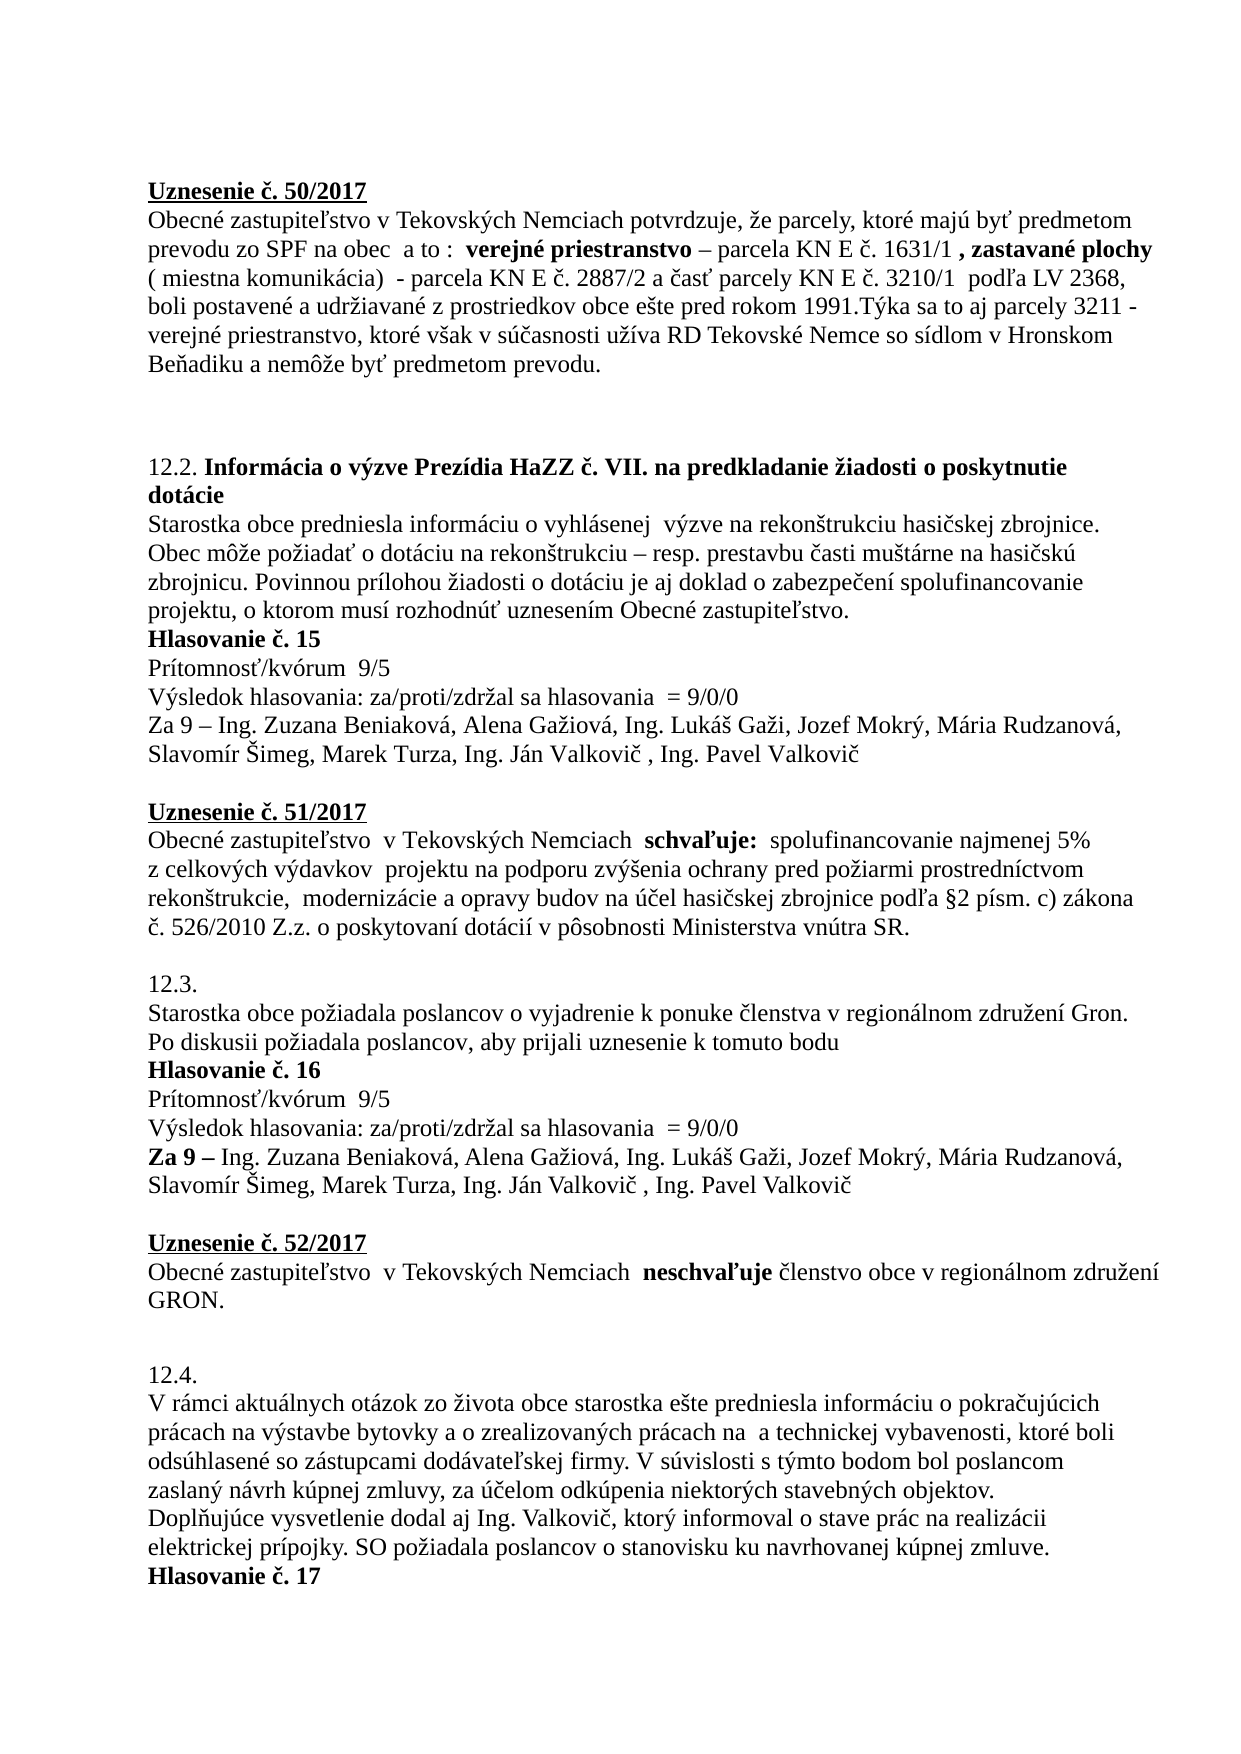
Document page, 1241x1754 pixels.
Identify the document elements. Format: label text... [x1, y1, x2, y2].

text 12.4. [148, 1360, 1137, 1388]
text Starostka obce požiadala poslancov o vyjadrenie k ponuke členstva v regionálnom združení Gron. [148, 998, 1137, 1027]
text Doplňujúce vysvetlenie dodal aj Ing. Valkovič, ktorý informoval o stave prác na realizácii elektrickej prípojky. SO požiadala poslancov o stanovisku ku navrhovanej kúpnej zmluve. [148, 1503, 1137, 1561]
text Prítomnosť/kvórum 9/5 [148, 1084, 1137, 1113]
text Uznesenie č. 50/2017 [148, 176, 1137, 205]
text 12.2. Informácia o výzve Prezídia HaZZ č. VII. na predkladanie žiadosti o poskytnutie dotácie [148, 452, 1137, 509]
text Výsledok hlasovania: za/proti/zdržal sa hlasovania = 9/0/0 [148, 1113, 1137, 1142]
text Obecné zastupiteľstvo v Tekovských Nemciach neschvaľuje členstvo obce v regionálnom združení GRON. [148, 1257, 1167, 1314]
text Hlasovanie č. 15 [148, 624, 1137, 653]
text Výsledok hlasovania: za/proti/zdržal sa hlasovania = 9/0/0 [148, 682, 1137, 711]
text Prítomnosť/kvórum 9/5 [148, 653, 1137, 682]
text Po diskusii požiadala poslancov, aby prijali uznesenie k tomuto bodu [148, 1027, 1137, 1056]
text Za 9 – Ing. Zuzana Beniaková, Alena Gažiová, Ing. Lukáš Gaži, Jozef Mokrý, Mária Rudzanová, Slavomír Šimeg, Marek Turza, Ing. Ján Valkovič , Ing. Pavel Valkovič [148, 711, 1137, 768]
text V rámci aktuálnych otázok zo života obce starostka ešte predniesla informáciu o pokračujúcich prácach na výstavbe bytovky a o zrealizovaných prácach na a technickej vybavenosti, ktoré boli odsúhlasené so zástupcami dodávateľskej firmy. V súvislosti s týmto bodom bol poslancom zaslaný návrh kúpnej zmluvy, za účelom odkúpenia niektorých stavebných objektov. [148, 1388, 1137, 1503]
text Za 9 – Ing. Zuzana Beniaková, Alena Gažiová, Ing. Lukáš Gaži, Jozef Mokrý, Mária Rudzanová, Slavomír Šimeg, Marek Turza, Ing. Ján Valkovič , Ing. Pavel Valkovič [148, 1142, 1137, 1199]
text Obecné zastupiteľstvo v Tekovských Nemciach potvrdzuje, že parcely, ktoré majú byť predmetom prevodu zo SPF na obec a to : verejné priestranstvo – parcela KN E č. 1631/1 , zastavané plochy ( miestna komunikácia) - parcela KN E č. 2887/2 a časť parcely KN E č. 3210/1 podľa LV 2368, boli postavené a udržiavané z prostriedkov obce ešte pred rokom 1991.Týka sa to aj parcely 3211 - verejné priestranstvo, ktoré však v súčasnosti užíva RD Tekovské Nemce so sídlom v Hronskom Beňadiku a nemôže byť predmetom prevodu. [148, 205, 1167, 378]
text Starostka obce predniesla informáciu o vyhlásenej výzve na rekonštrukciu hasičskej zbrojnice. Obec môže požiadať o dotáciu na rekonštrukciu – resp. prestavbu časti muštárne na hasičskú zbrojnicu. Povinnou prílohou žiadosti o dotáciu je aj doklad o zabezpečení spolufinancovanie projektu, o ktorom musí rozhodnúť uznesením Obecné zastupiteľstvo. [148, 509, 1137, 624]
text Uznesenie č. 51/2017 [148, 797, 1137, 826]
text Hlasovanie č. 17 [148, 1561, 1137, 1590]
text Obecné zastupiteľstvo v Tekovských Nemciach schvaľuje: spolufinancovanie najmenej 5% z celkových výdavkov projektu na podporu zvýšenia ochrany pred požiarmi prostredníctvom rekonštrukcie, modernizácie a opravy budov na účel hasičskej zbrojnice podľa §2 písm. c) zákona č. 526/2010 Z.z. o poskytovaní dotácií v pôsobnosti Ministerstva vnútra SR. [148, 826, 1137, 941]
text 12.3. [148, 969, 1137, 998]
text Uznesenie č. 52/2017 [148, 1228, 1137, 1257]
text Hlasovanie č. 16 [148, 1056, 1137, 1084]
